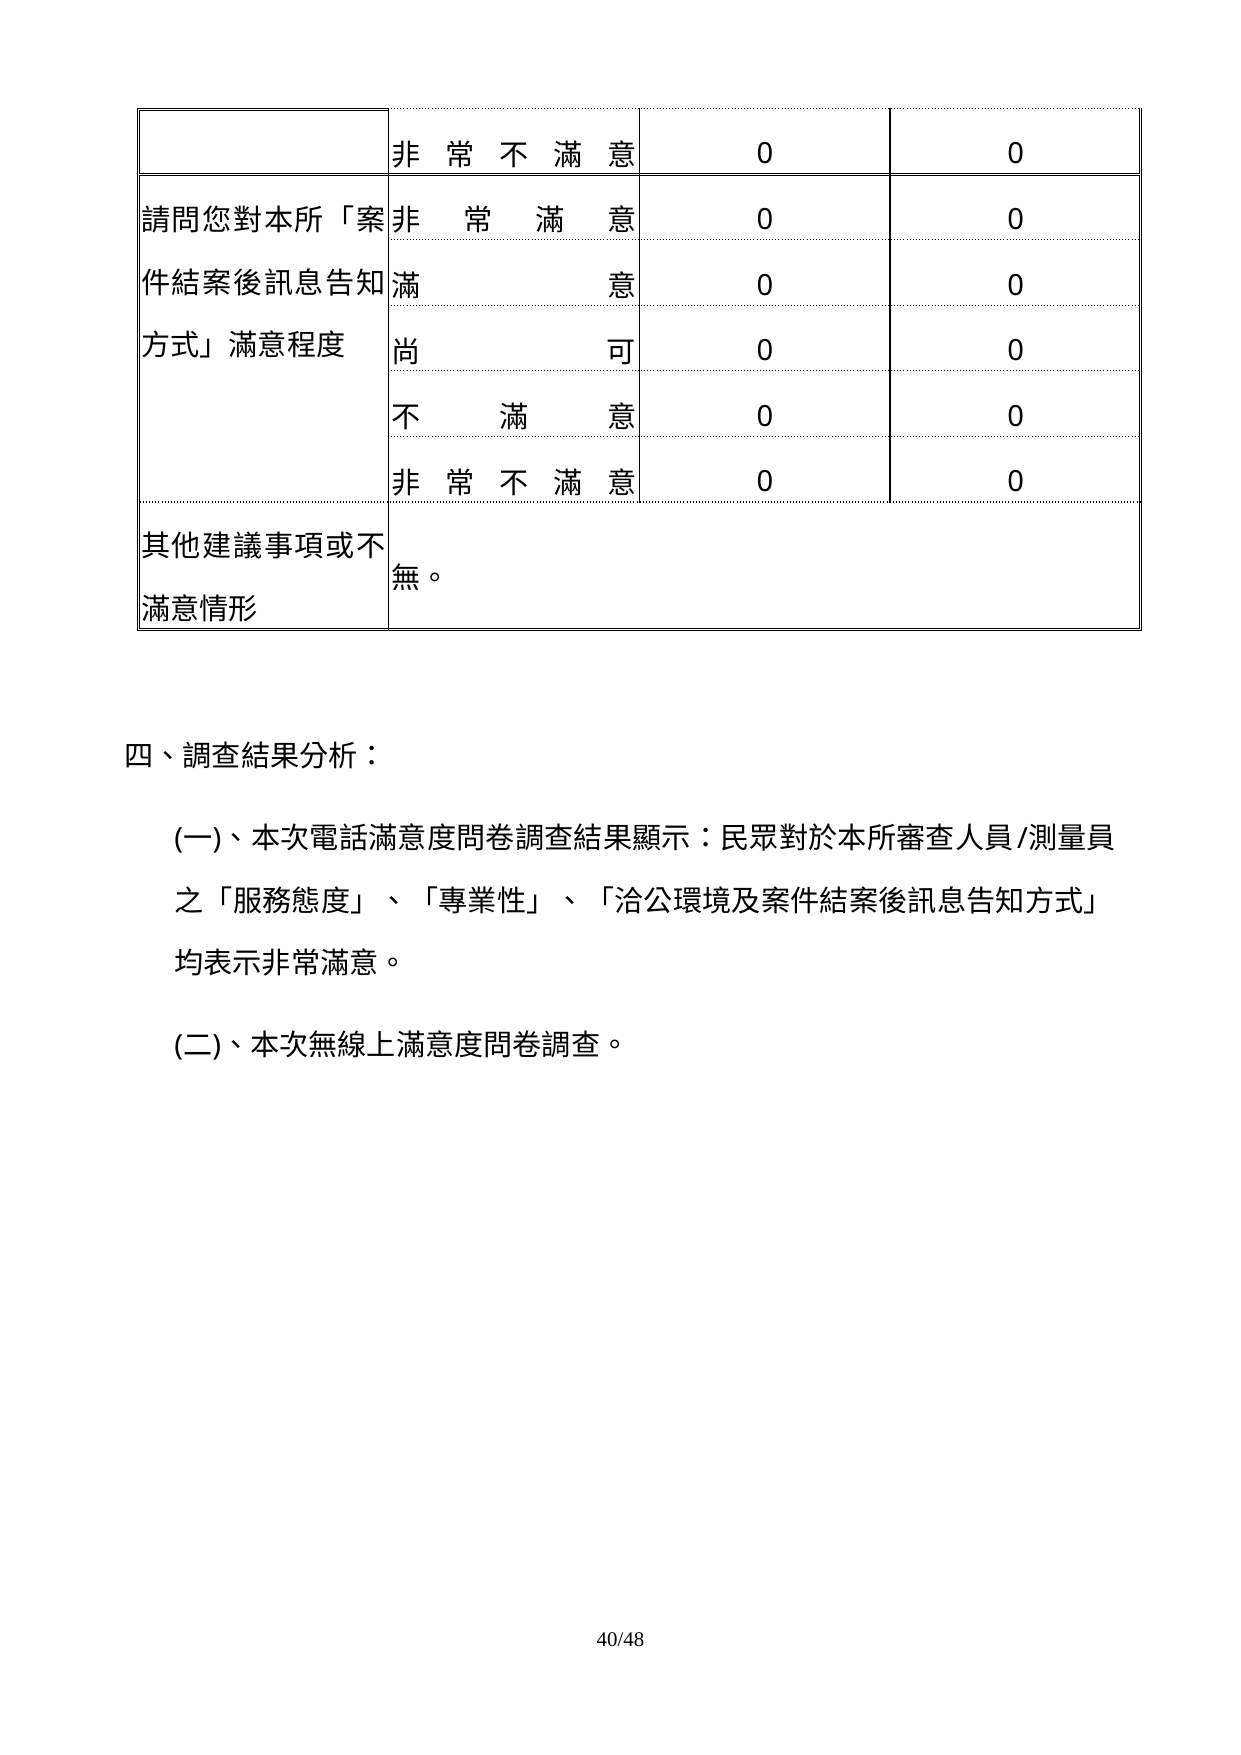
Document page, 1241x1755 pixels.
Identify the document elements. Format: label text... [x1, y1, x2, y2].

table_cell 尚 可 [389, 305, 639, 370]
table_cell 0 [640, 239, 889, 304]
table_cell 0 [891, 305, 1139, 370]
list (二)、本次無線上滿意度問卷調查。 [174, 1001, 1116, 1064]
table_cell 請問您對本所「案件結案後訊息告知方式」滿意程度 [140, 176, 388, 501]
table_cell 滿意 [389, 239, 639, 304]
table_cell 0 [891, 436, 1139, 501]
table_cell 0 [640, 305, 889, 370]
table_cell 0 [640, 176, 889, 239]
list (一)、本次電話滿意度問卷調查結果顯示：民眾對於本所審查人員/測量員之「服務態度」、「專業性」、「洽公環境及案件結案後訊息告知方式」均表示非常滿意。 [174, 794, 1116, 982]
table_cell 0 [640, 108, 889, 173]
table_cell 0 [891, 370, 1139, 436]
table_cell 其他建議事項或不滿意情形 [140, 501, 388, 627]
table_cell 0 [640, 370, 889, 436]
table_cell [140, 111, 388, 173]
table_cell 不滿意 [389, 370, 639, 436]
table_cell 0 [891, 108, 1139, 173]
table_cell 0 [640, 436, 889, 501]
table_cell 0 [891, 176, 1139, 239]
table_cell 0 [891, 239, 1139, 304]
table_cell 非常不滿意 [389, 108, 639, 173]
table_cell 非常不滿意 [389, 436, 639, 501]
text 四、調查結果分析： [124, 712, 1116, 775]
table_cell 非常滿意 [389, 176, 639, 239]
table_cell 無。 [389, 501, 1139, 627]
